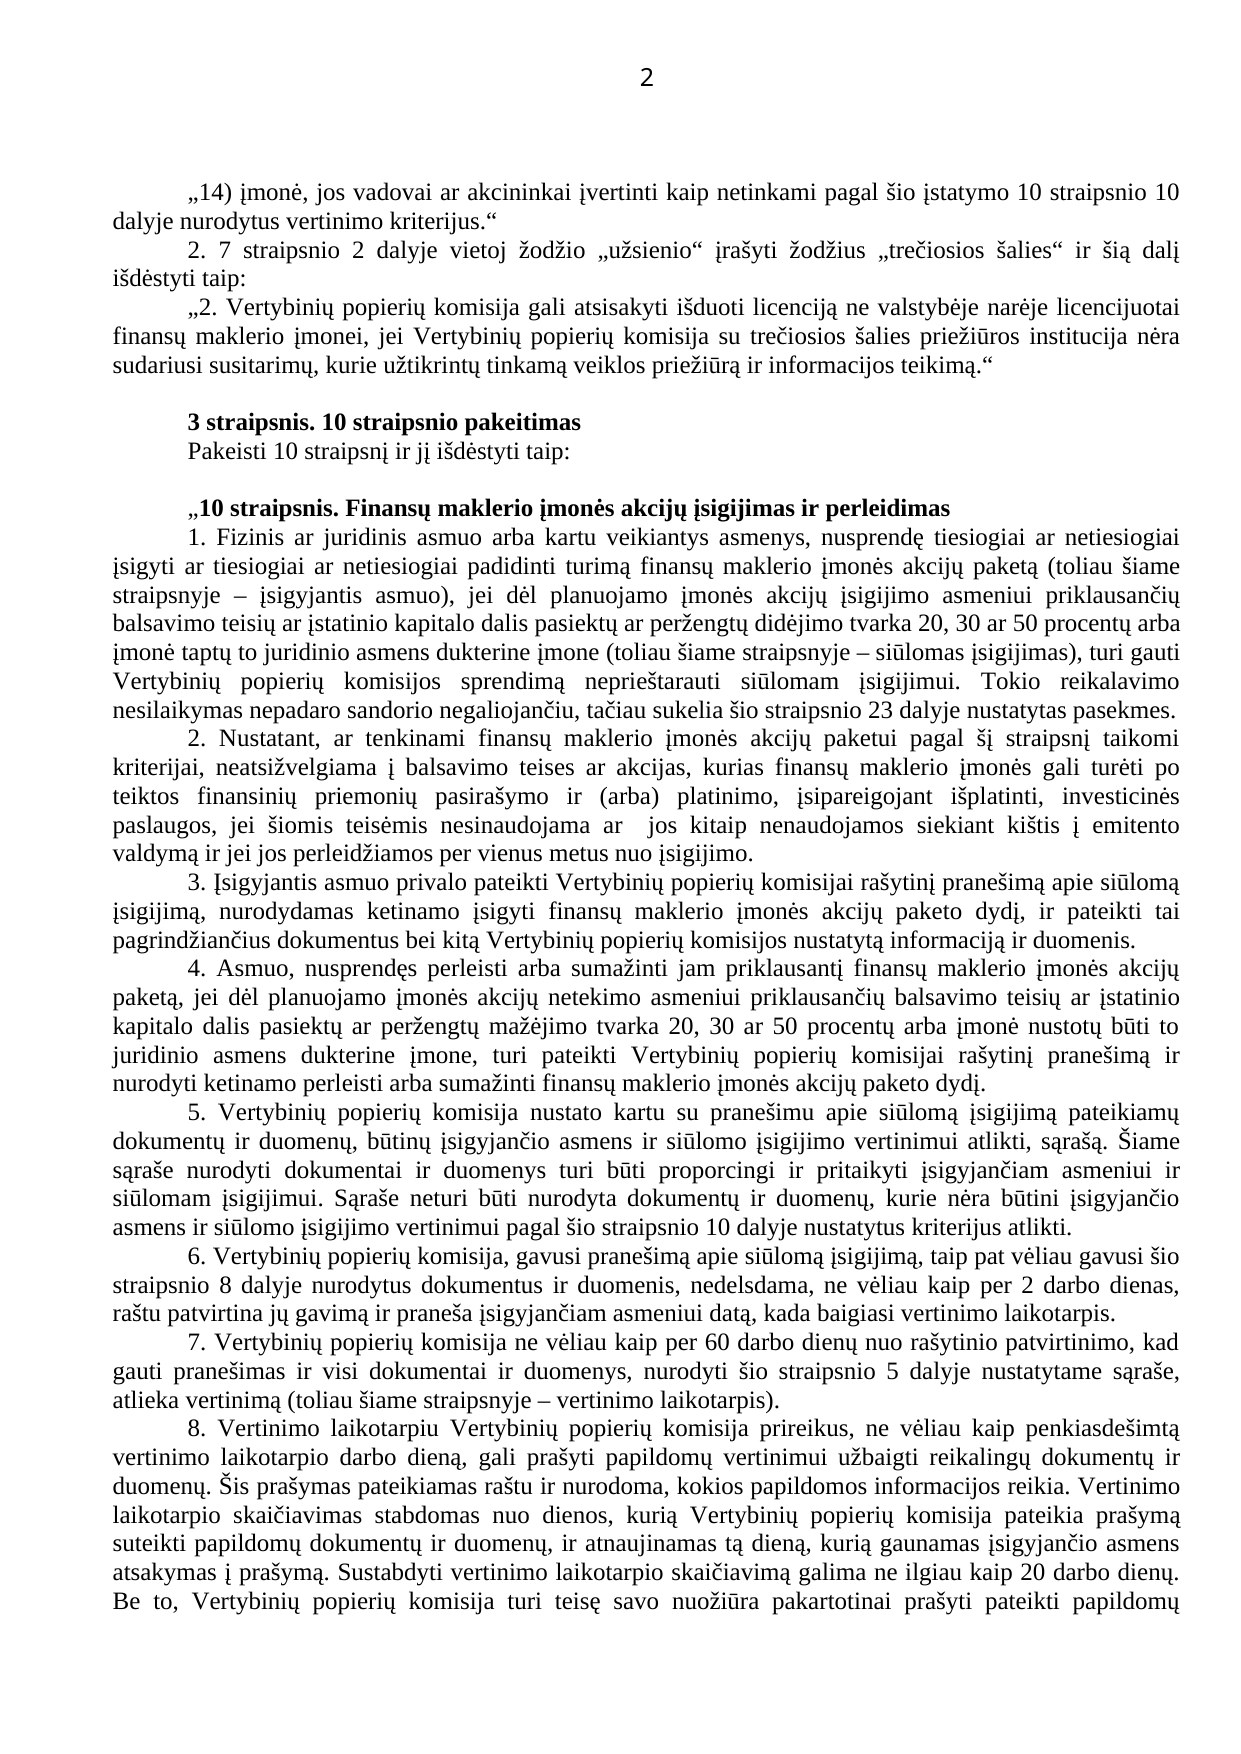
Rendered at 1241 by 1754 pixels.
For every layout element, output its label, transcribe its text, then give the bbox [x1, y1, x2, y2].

text 5. Vertybinių popierių komisija nustato kartu su pranešimu apie siūlomą įsigijimą pateikiamų dokumentų ir duomenų, būtinų įsigyjančio asmens ir siūlomo įsigijimo vertinimui atlikti, sąrašą. Šiame sąraše nurodyti dokumentai ir duomenys turi būti proporcingi ir pritaikyti įsigyjančiam asmeniui ir siūlomam įsigijimui. Sąraše neturi būti nurodyta dokumentų ir duomenų, kurie nėra būtini įsigyjančio asmens ir siūlomo įsigijimo vertinimui pagal šio straipsnio 10 dalyje nustatytus kriterijus atlikti. [112, 1097, 1181, 1241]
text 3. Įsigyjantis asmuo privalo pateikti Vertybinių popierių komisijai rašytinį pranešimą apie siūlomą įsigijimą, nurodydamas ketinamo įsigyti finansų maklerio įmonės akcijų paketo dydį, ir pateikti tai pagrindžiančius dokumentus bei kitą Vertybinių popierių komisijos nustatytą informaciją ir duomenis. [112, 867, 1181, 953]
text 1. Fizinis ar juridinis asmuo arba kartu veikiantys asmenys, nusprendę tiesiogiai ar netiesiogiai įsigyti ar tiesiogiai ar netiesiogiai padidinti turimą finansų maklerio įmonės akcijų paketą (toliau šiame straipsnyje – įsigyjantis asmuo), jei dėl planuojamo įmonės akcijų įsigijimo asmeniui priklausančių balsavimo teisių ar įstatinio kapitalo dalis pasiektų ar peržengtų didėjimo tvarka 20, 30 ar 50 procentų arba įmonė taptų to juridinio asmens dukterine įmone (toliau šiame straipsnyje – siūlomas įsigijimas), turi gauti Vertybinių popierių komisijos sprendimą neprieštarauti siūlomam įsigijimui. Tokio reikalavimo nesilaikymas nepadaro sandorio negaliojančiu, tačiau sukelia šio straipsnio 23 dalyje nustatytas pasekmes. [112, 522, 1181, 723]
text „10 straipsnis. Finansų maklerio įmonės akcijų įsigijimas ir perleidimas [112, 493, 1181, 522]
text 3 straipsnis. 10 straipsnio pakeitimas [112, 407, 1181, 436]
text 4. Asmuo, nusprendęs perleisti arba sumažinti jam priklausantį finansų maklerio įmonės akcijų paketą, jei dėl planuojamo įmonės akcijų netekimo asmeniui priklausančių balsavimo teisių ar įstatinio kapitalo dalis pasiektų ar peržengtų mažėjimo tvarka 20, 30 ar 50 procentų arba įmonė nustotų būti to juridinio asmens dukterine įmone, turi pateikti Vertybinių popierių komisijai rašytinį pranešimą ir nurodyti ketinamo perleisti arba sumažinti finansų maklerio įmonės akcijų paketo dydį. [112, 953, 1181, 1097]
text 2. 7 straipsnio 2 dalyje vietoj žodžio „užsienio“ įrašyti žodžius „trečiosios šalies“ ir šią dalį išdėstyti taip: [112, 235, 1181, 292]
text 8. Vertinimo laikotarpiu Vertybinių popierių komisija prireikus, ne vėliau kaip penkiasdešimtą vertinimo laikotarpio darbo dieną, gali prašyti papildomų vertinimui užbaigti reikalingų dokumentų ir duomenų. Šis prašymas pateikiamas raštu ir nurodoma, kokios papildomos informacijos reikia. Vertinimo laikotarpio skaičiavimas stabdomas nuo dienos, kurią Vertybinių popierių komisija pateikia prašymą suteikti papildomų dokumentų ir duomenų, ir atnaujinamas tą dieną, kurią gaunamas įsigyjančio asmens atsakymas į prašymą. Sustabdyti vertinimo laikotarpio skaičiavimą galima ne ilgiau kaip 20 darbo dienų. Be to, Vertybinių popierių komisija turi teisę savo nuožiūra pakartotinai prašyti pateikti papildomų [112, 1413, 1181, 1615]
text „14) įmonė, jos vadovai ar akcininkai įvertinti kaip netinkami pagal šio įstatymo 10 straipsnio 10 dalyje nurodytus vertinimo kriterijus.“ [112, 177, 1181, 235]
text 2. Nustatant, ar tenkinami finansų maklerio įmonės akcijų paketui pagal šį straipsnį taikomi kriterijai, neatsižvelgiama į balsavimo teises ar akcijas, kurias finansų maklerio įmonės gali turėti po teiktos finansinių priemonių pasirašymo ir (arba) platinimo, įsipareigojant išplatinti, investicinės paslaugos, jei šiomis teisėmis nesinaudojama ar jos kitaip nenaudojamos siekiant kištis į emitento valdymą ir jei jos perleidžiamos per vienus metus nuo įsigijimo. [112, 723, 1181, 867]
text Pakeisti 10 straipsnį ir jį išdėstyti taip: [112, 436, 1181, 465]
text 6. Vertybinių popierių komisija, gavusi pranešimą apie siūlomą įsigijimą, taip pat vėliau gavusi šio straipsnio 8 dalyje nurodytus dokumentus ir duomenis, nedelsdama, ne vėliau kaip per 2 darbo dienas, raštu patvirtina jų gavimą ir praneša įsigyjančiam asmeniui datą, kada baigiasi vertinimo laikotarpis. [112, 1241, 1181, 1327]
text 7. Vertybinių popierių komisija ne vėliau kaip per 60 darbo dienų nuo rašytinio patvirtinimo, kad gauti pranešimas ir visi dokumentai ir duomenys, nurodyti šio straipsnio 5 dalyje nustatytame sąraše, atlieka vertinimą (toliau šiame straipsnyje – vertinimo laikotarpis). [112, 1327, 1181, 1413]
text „2. Vertybinių popierių komisija gali atsisakyti išduoti licenciją ne valstybėje narėje licencijuotai finansų maklerio įmonei, jei Vertybinių popierių komisija su trečiosios šalies priežiūros institucija nėra sudariusi susitarimų, kurie užtikrintų tinkamą veiklos priežiūrą ir informacijos teikimą.“ [112, 292, 1181, 378]
